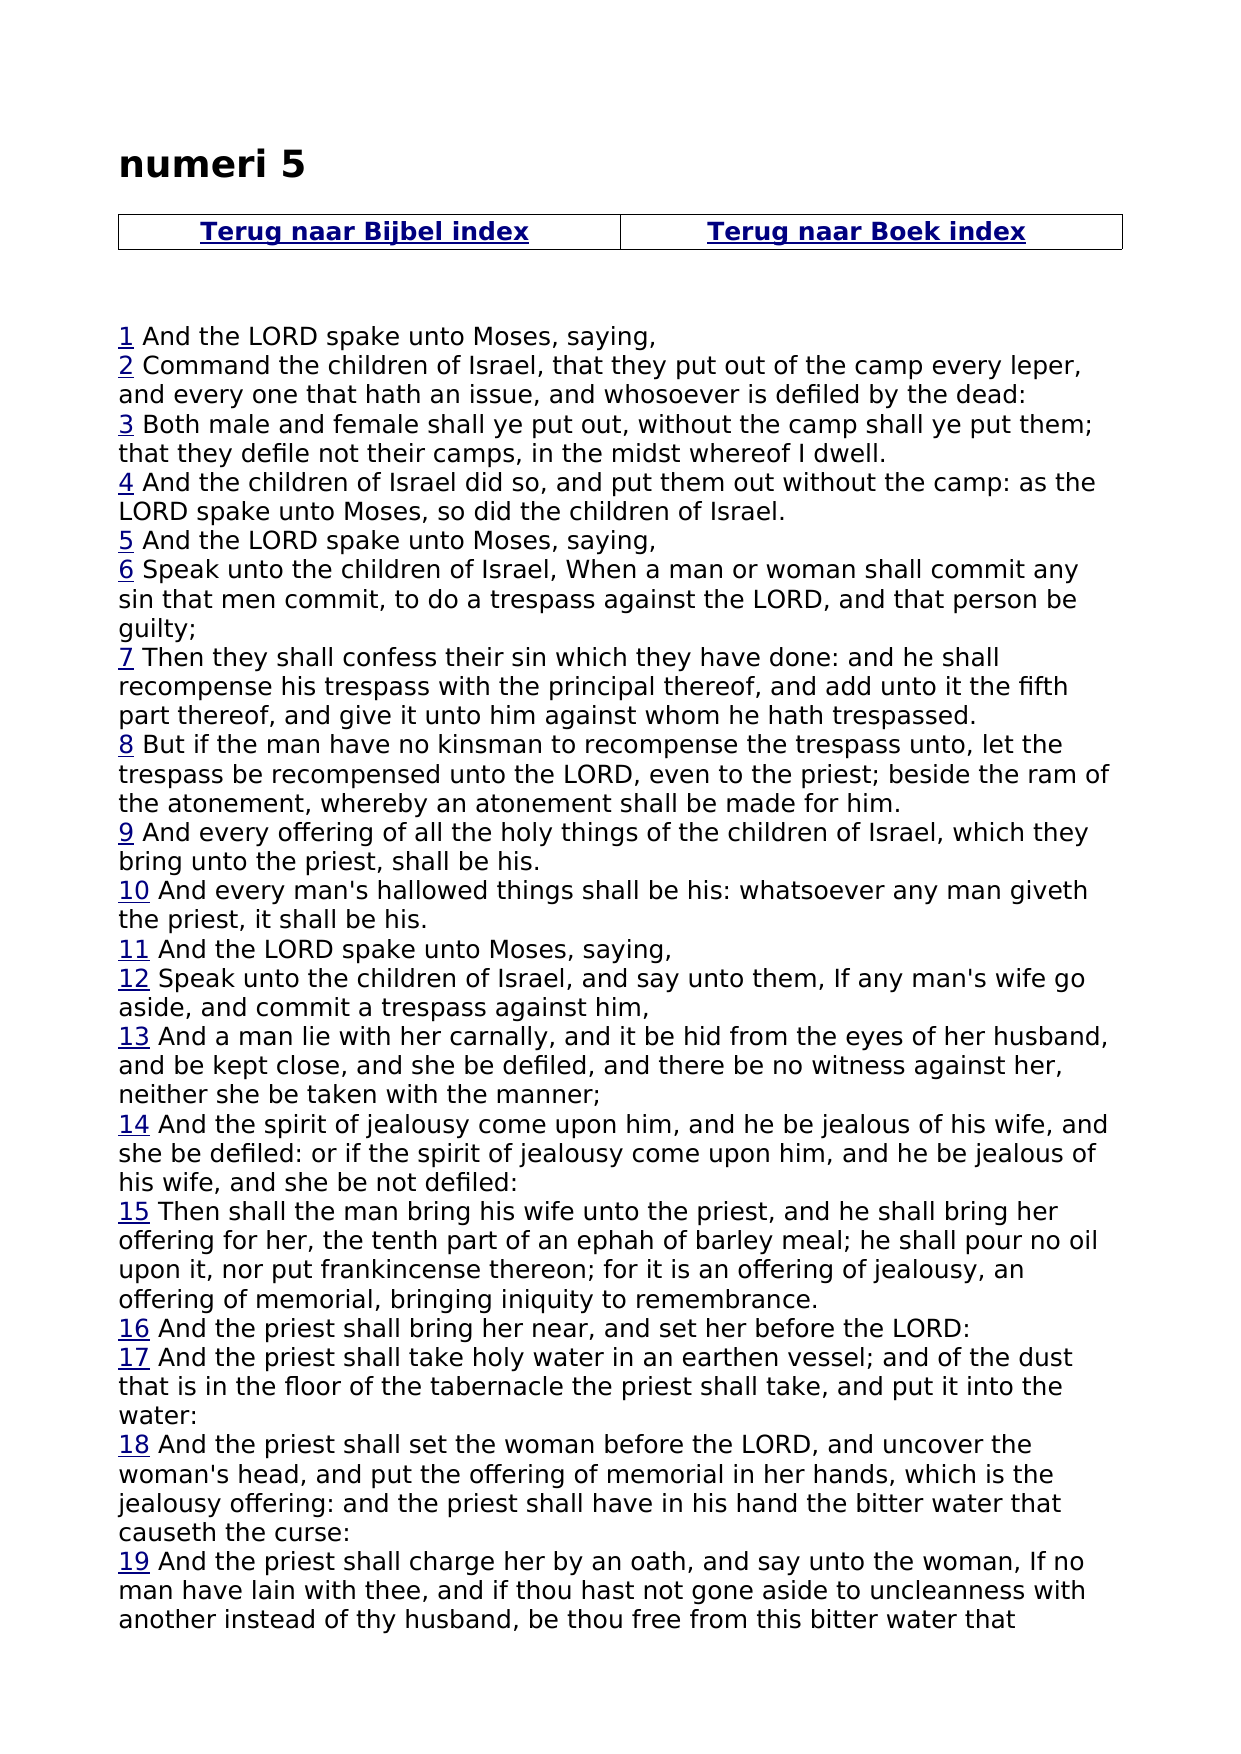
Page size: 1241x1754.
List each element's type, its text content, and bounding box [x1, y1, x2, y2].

subtitle numeri 5 [118, 143, 1122, 187]
text 1 And the LORD spake unto Moses, saying, 2 Command the children of Israel, that they put out of the camp every leper, and every one that hath an issue, and whosoever is defiled by the dead: 3 Both male and female shall ye put out, without the camp shall ye put them; that they defile not their camps, in the midst whereof I dwell. 4 And the children of Israel did so, and put them out without the camp: as the LORD spake unto Moses, so did the children of Israel. 5 And the LORD spake unto Moses, saying, 6 Speak unto the children of Israel, When a man or woman shall commit any sin that men commit, to do a trespass against the LORD, and that person be guilty; 7 Then they shall confess their sin which they have done: and he shall recompense his trespass with the principal thereof, and add unto it the fifth part thereof, and give it unto him against whom he hath trespassed. 8 But if the man have no kinsman to recompense the trespass unto, let the trespass be recompensed unto the LORD, even to the priest; beside the ram of the atonement, whereby an atonement shall be made for him. 9 And every offering of all the holy things of the children of Israel, which they bring unto the priest, shall be his. 10 And every man's hallowed things shall be his: whatsoever any man giveth the priest, it shall be his. 11 And the LORD spake unto Moses, saying, 12 Speak unto the children of Israel, and say unto them, If any man's wife go aside, and commit a trespass against him, 13 And a man lie with her carnally, and it be hid from the eyes of her husband, and be kept close, and she be defiled, and there be no witness against her, neither she be taken with the manner; 14 And the spirit of jealousy come upon him, and he be jealous of his wife, and she be defiled: or if the spirit of jealousy come upon him, and he be jealous of his wife, and she be not defiled: 15 Then shall the man bring his wife unto the priest, and he shall bring her offering for her, the tenth part of an ephah of barley meal; he shall pour no oil upon it, nor put frankincense thereon; for it is an offering of jealousy, an offering of memorial, bringing iniquity to remembrance. 16 And the priest shall bring her near, and set her before the LORD: 17 And the priest shall take holy water in an earthen vessel; and of the dust that is in the floor of the tabernacle the priest shall take, and put it into the water: 18 And the priest shall set the woman before the LORD, and uncover the woman's head, and put the offering of memorial in her hands, which is the jealousy offering: and the priest shall have in his hand the bitter water that causeth the curse: 19 And the priest shall charge her by an oath, and say unto the woman, If no man have lain with thee, and if thou hast not gone aside to uncleanness with another instead of thy husband, be thou free from this bitter water that [118, 264, 1122, 1635]
table_header Terug naar Boek index [621, 215, 1122, 249]
table_header Terug naar Bijbel index [119, 215, 620, 249]
